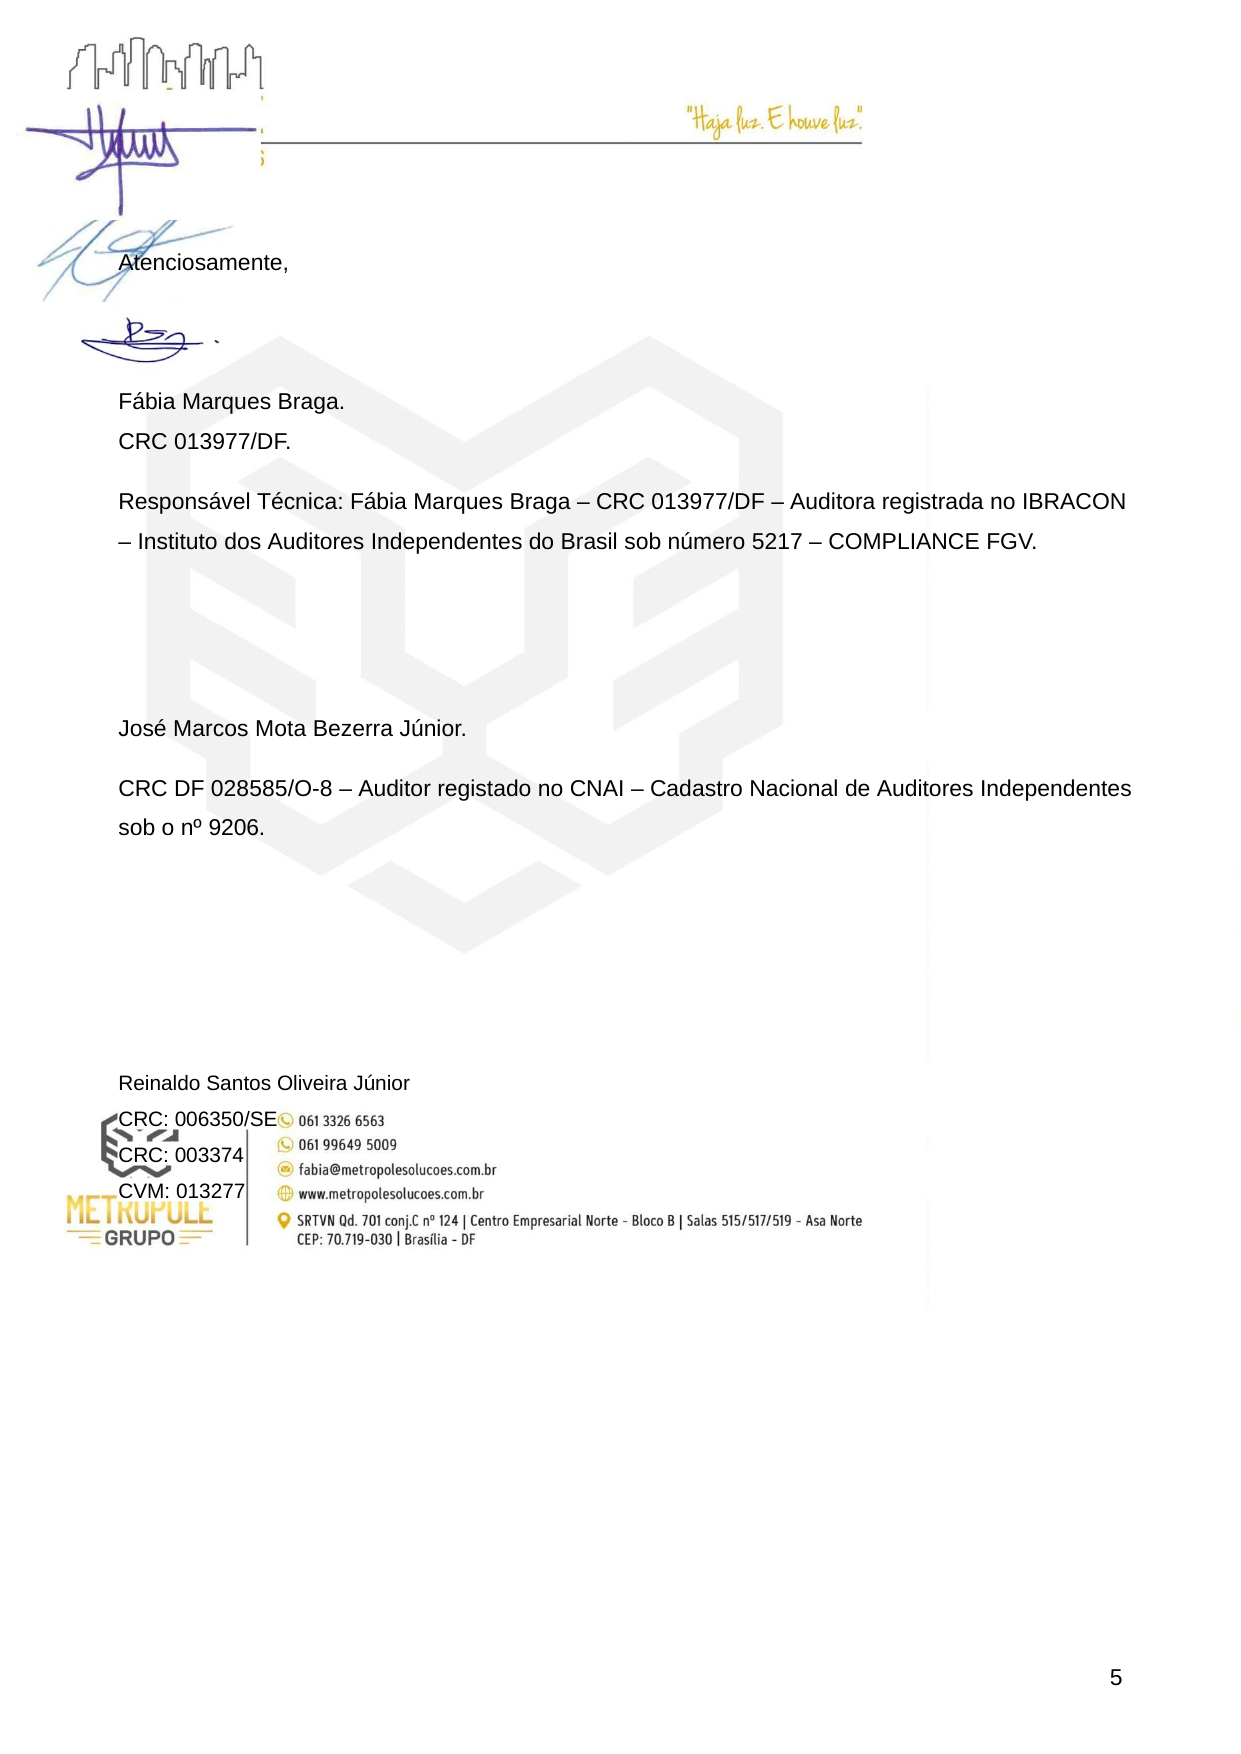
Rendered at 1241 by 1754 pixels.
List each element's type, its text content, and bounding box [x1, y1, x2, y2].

text Atenciosamente, [118, 250, 314, 276]
text CRC 013977/DF. [118, 429, 370, 454]
text José Marcos Mota Bezerra Júnior. [118, 715, 492, 741]
text CRC: 003374 [118, 1144, 269, 1167]
text Reinaldo Santos Oliveira Júnior [118, 1072, 434, 1095]
text Fábia Marques Braga. [118, 389, 370, 415]
text Instituto dos Auditores Independentes do Brasil sob número 5217 – COMPLIANCE FGV. [137, 529, 1064, 554]
text CRC: 006350/SE [118, 1108, 434, 1131]
text CVM: 013277 [118, 1179, 270, 1203]
text 5 [1109, 1665, 1147, 1690]
text – [118, 529, 137, 554]
text CRC DF 028585/O-8 – Auditor registado no CNAI – Cadastro Nacional de Auditores Independentes [118, 776, 1147, 801]
text Responsável Técnica: Fábia Marques Braga – CRC 013977/DF – Auditora registrada no IBRACON [118, 489, 1147, 515]
text sob o nº 9206. [118, 815, 290, 841]
